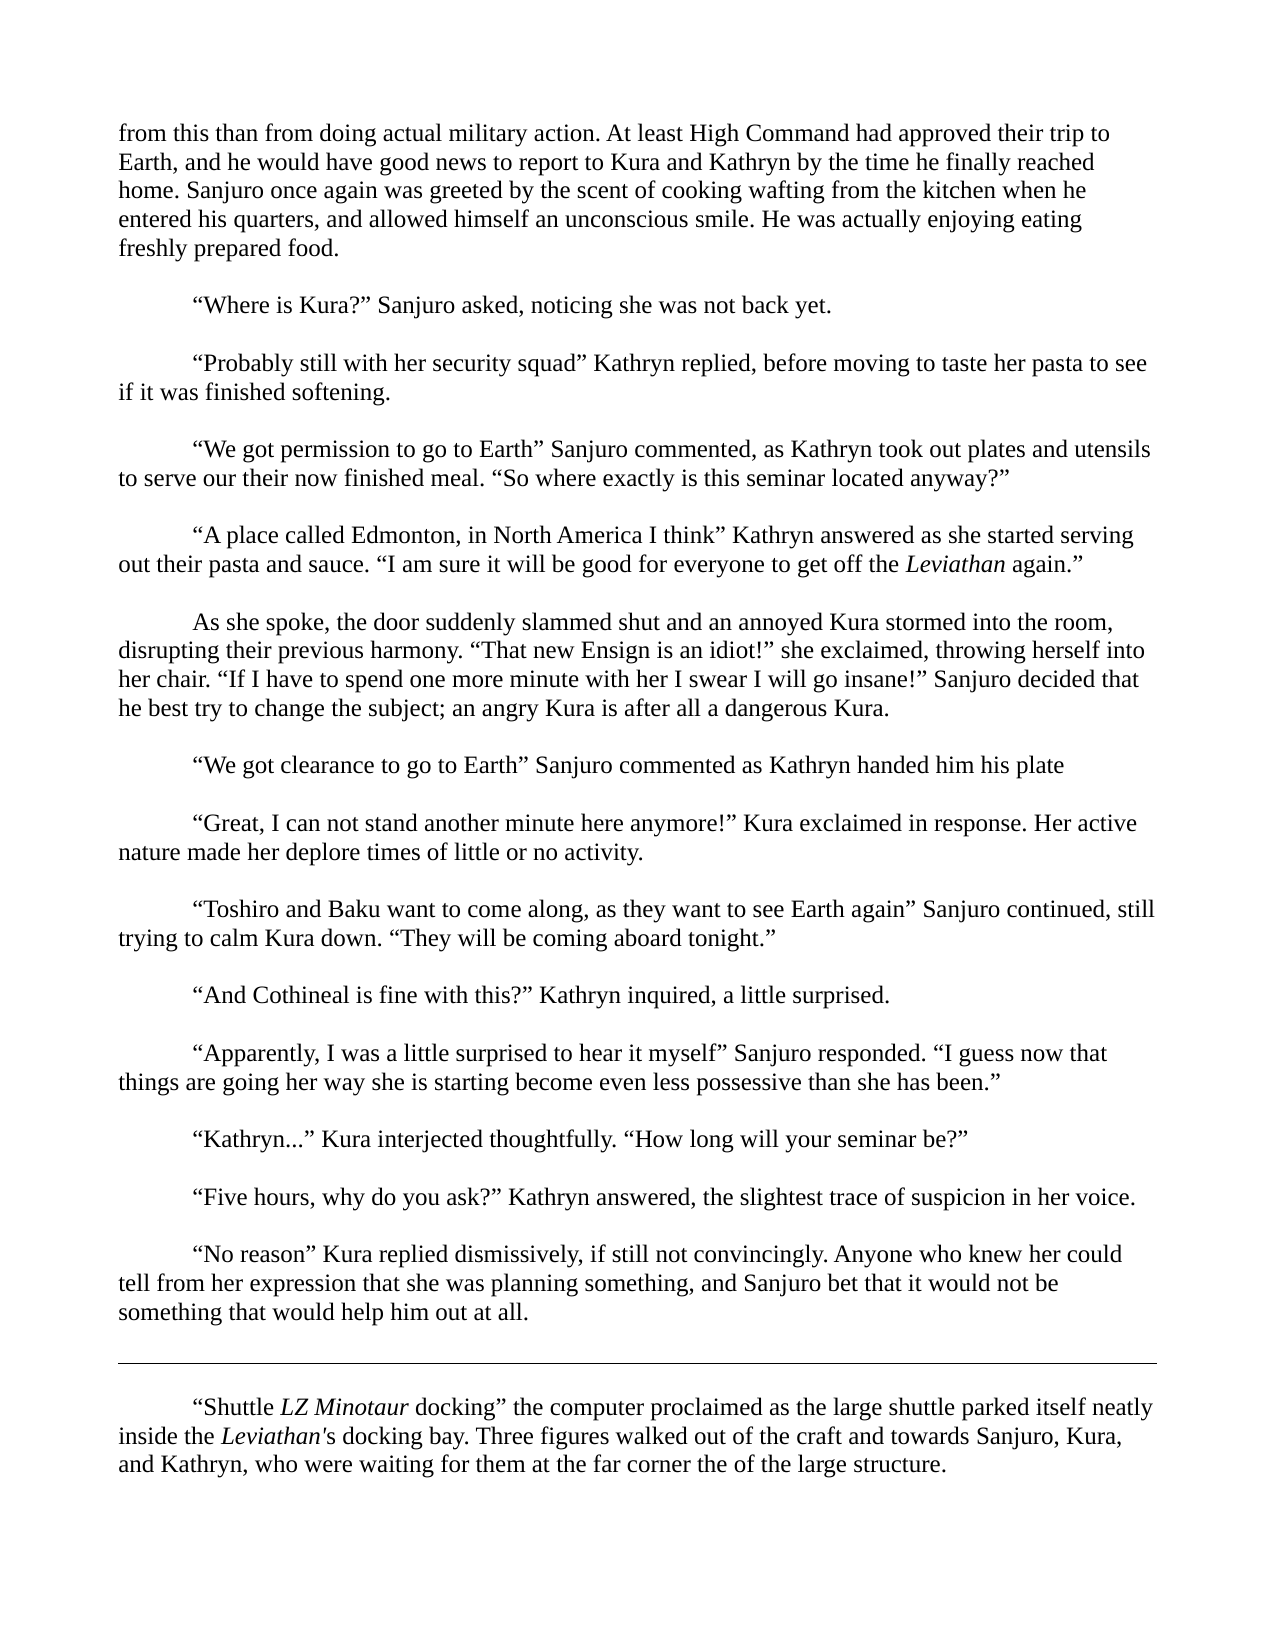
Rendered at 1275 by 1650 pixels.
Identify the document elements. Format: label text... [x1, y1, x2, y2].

text “Great, I can not stand another minute here anymore!” Kura exclaimed in response. Her active nature made her deplore times of little or no activity. [118, 808, 1157, 866]
text “Probably still with her security squad” Kathryn replied, before moving to taste her pasta to see if it was finished softening. [118, 348, 1157, 406]
text “We got clearance to go to Earth” Sanjuro commented as Kathryn handed him his plate [118, 751, 1157, 779]
text “No reason” Kura replied dismissively, if still not convincingly. Anyone who knew her could tell from her expression that she was planning something, and Sanjuro bet that it would not be something that would help him out at all. [118, 1239, 1157, 1326]
text “Where is Kura?” Sanjuro asked, noticing she was not back yet. [118, 291, 1157, 319]
text “We got permission to go to Earth” Sanjuro commented, as Kathryn took out plates and utensils to serve our their now finished meal. “So where exactly is this seminar located anyway?” [118, 434, 1157, 492]
text “Shuttle LZ Minotaur docking” the computer proclaimed as the large shuttle parked itself neatly inside the Leviathan's docking bay. Three figures walked out of the craft and towards Sanjuro, Kura, and Kathryn, who were waiting for them at the far corner the of the large structure. [118, 1392, 1157, 1478]
text “Five hours, why do you ask?” Kathryn answered, the slightest trace of suspicion in her voice. [118, 1182, 1157, 1211]
text “A place called Edmonton, in North America I think” Kathryn answered as she started serving out their pasta and sauce. “I am sure it will be good for everyone to get off the Leviathan again.” [118, 521, 1157, 578]
text “And Cothineal is fine with this?” Kathryn inquired, a little surprised. [118, 981, 1157, 1009]
text “Apparently, I was a little surprised to hear it myself” Sanjuro responded. “I guess now that things are going her way she is starting become even less possessive than she has been.” [118, 1038, 1157, 1096]
text “Kathryn...” Kura interjected thoughtfully. “How long will your seminar be?” [118, 1124, 1157, 1153]
text As she spoke, the door suddenly slammed shut and an annoyed Kura stormed into the room, disrupting their previous harmony. “That new Ensign is an idiot!” she exclaimed, throwing herself into her chair. “If I have to spend one more minute with her I swear I will go insane!” Sanjuro decided that he best try to change the subject; an angry Kura is after all a dangerous Kura. [118, 607, 1157, 722]
text from this than from doing actual military action. At least High Command had approved their trip to Earth, and he would have good news to report to Kura and Kathryn by the time he finally reached home. Sanjuro once again was greeted by the scent of cooking wafting from the kitchen when he entered his quarters, and allowed himself an unconscious smile. He was actually enjoying eating freshly prepared food. [118, 118, 1157, 262]
text “Toshiro and Baku want to come along, as they want to see Earth again” Sanjuro continued, still trying to calm Kura down. “They will be coming aboard tonight.” [118, 894, 1157, 952]
